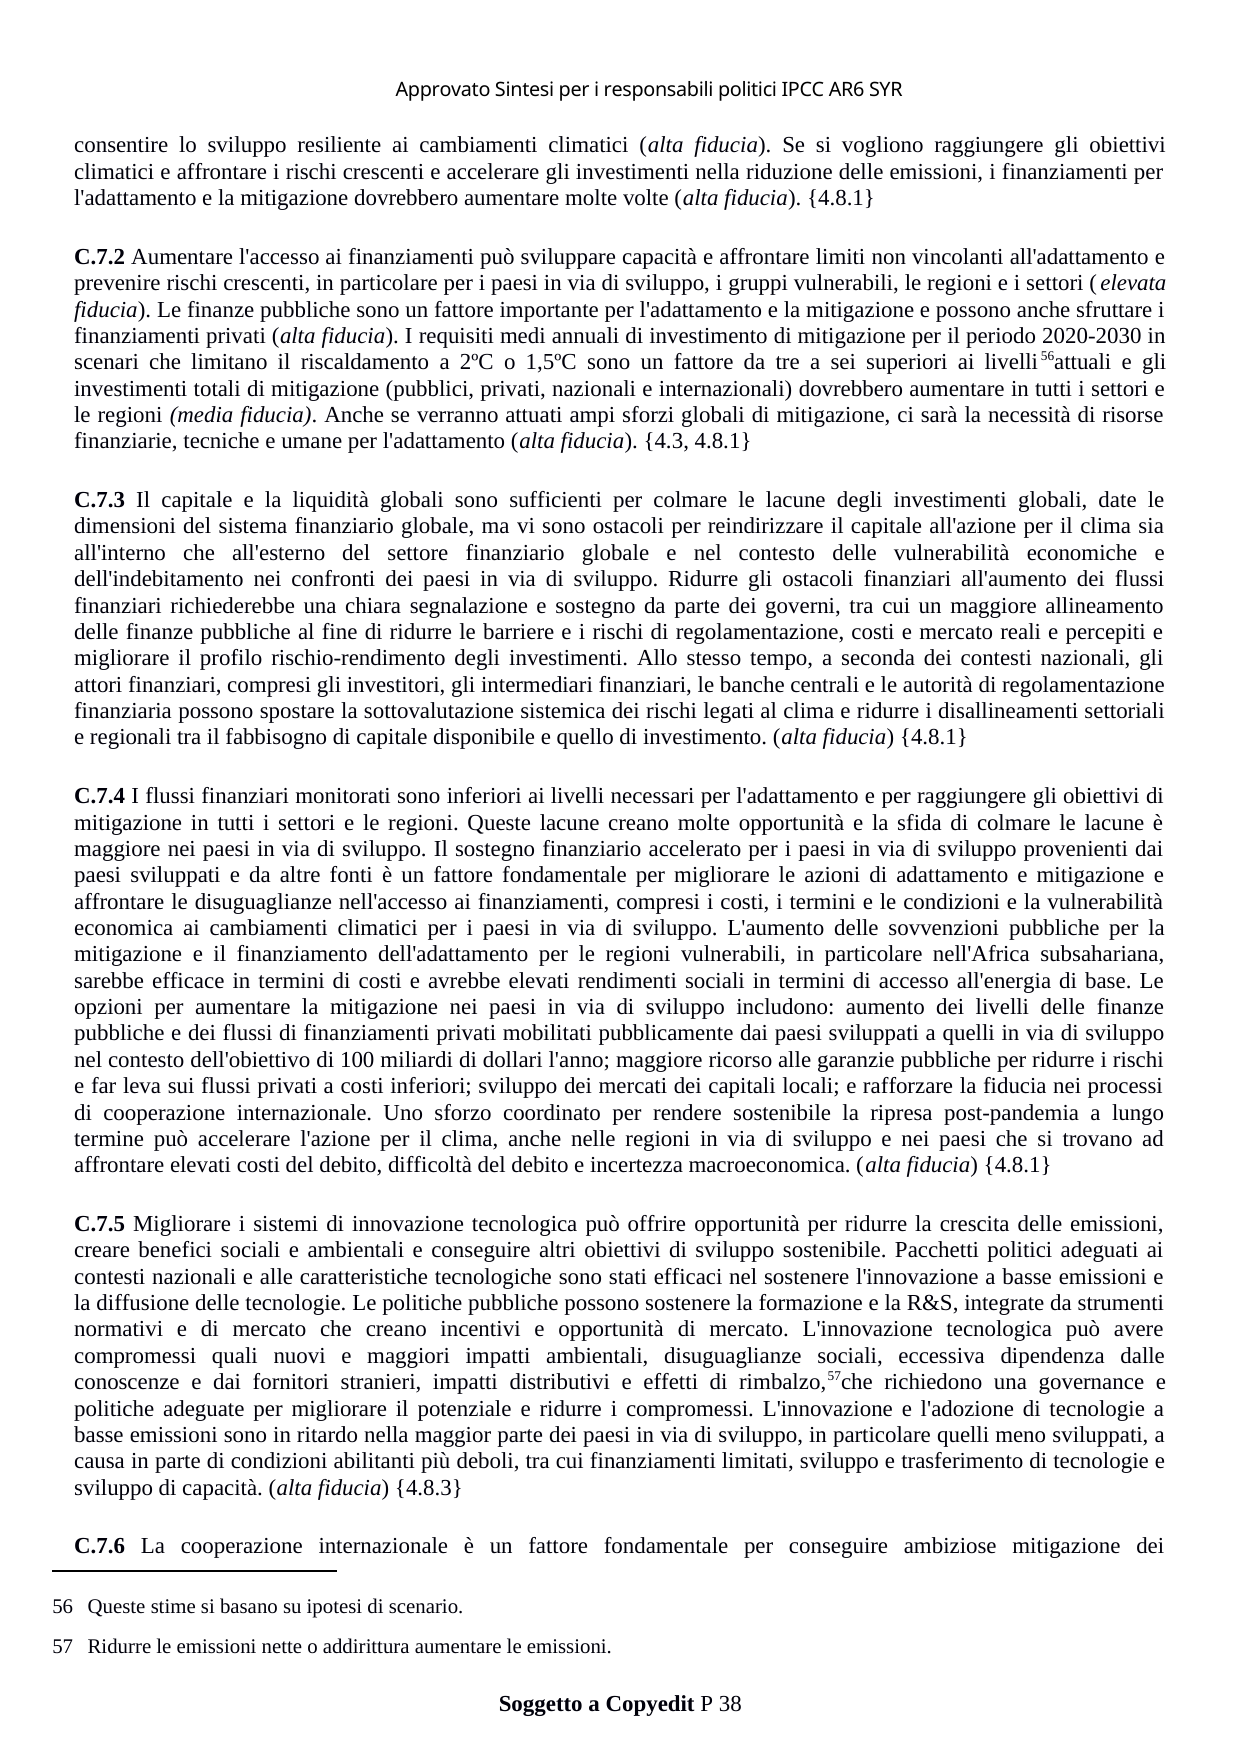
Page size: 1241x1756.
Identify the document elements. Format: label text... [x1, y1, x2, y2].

text consentire lo sviluppo resiliente ai cambiamenti climatici (alta fiducia). Se si vogliono raggiungere gli obiettivi climatici e affrontare i rischi crescenti e accelerare gli investimenti nella riduzione delle emissioni, i finanziamenti per l'adattamento e la mitigazione dovrebbero aumentare molte volte (alta fiducia). {4.8.1} [74, 131, 1166, 210]
text Queste stime si basano su ipotesi di scenario. [52, 1593, 1188, 1618]
text C.7.6 La cooperazione internazionale è un fattore fondamentale per conseguire ambiziose mitigazione dei [74, 1532, 1166, 1559]
text C.7.5 Migliorare i sistemi di innovazione tecnologica può offrire opportunità per ridurre la crescita delle emissioni, creare benefici sociali e ambientali e conseguire altri obiettivi di sviluppo sostenibile. Pacchetti politici adeguati ai contesti nazionali e alle caratteristiche tecnologiche sono stati efficaci nel sostenere l'innovazione a basse emissioni e la diffusione delle tecnologie. Le politiche pubbliche possono sostenere la formazione e la R&S, integrate da strumenti normativi e di mercato che creano incentivi e opportunità di mercato. L'innovazione tecnologica può avere compromessi quali nuovi e maggiori impatti ambientali, disuguaglianze sociali, eccessiva dipendenza dalle conoscenze e dai fornitori stranieri, impatti distributivi e effetti di rimbalzo,che richiedono una governance e politiche adeguate per migliorare il potenziale e ridurre i compromessi. L'innovazione e l'adozione di tecnologie a basse emissioni sono in ritardo nella maggior parte dei paesi in via di sviluppo, in particolare quelli meno sviluppati, a causa in parte di condizioni abilitanti più deboli, tra cui finanziamenti limitati, sviluppo e trasferimento di tecnologie e sviluppo di capacità. (alta fiducia) {4.8.3} [74, 1210, 1166, 1500]
text C.7.4 I flussi finanziari monitorati sono inferiori ai livelli necessari per l'adattamento e per raggiungere gli obiettivi di mitigazione in tutti i settori e le regioni. Queste lacune creano molte opportunità e la sfida di colmare le lacune è maggiore nei paesi in via di sviluppo. Il sostegno finanziario accelerato per i paesi in via di sviluppo provenienti dai paesi sviluppati e da altre fonti è un fattore fondamentale per migliorare le azioni di adattamento e mitigazione e affrontare le disuguaglianze nell'accesso ai finanziamenti, compresi i costi, i termini e le condizioni e la vulnerabilità economica ai cambiamenti climatici per i paesi in via di sviluppo. L'aumento delle sovvenzioni pubbliche per la mitigazione e il finanziamento dell'adattamento per le regioni vulnerabili, in particolare nell'Africa subsahariana, sarebbe efficace in termini di costi e avrebbe elevati rendimenti sociali in termini di accesso all'energia di base. Le opzioni per aumentare la mitigazione nei paesi in via di sviluppo includono: aumento dei livelli delle finanze pubbliche e dei flussi di finanziamenti privati mobilitati pubblicamente dai paesi sviluppati a quelli in via di sviluppo nel contesto dell'obiettivo di 100 miliardi di dollari l'anno; maggiore ricorso alle garanzie pubbliche per ridurre i rischi e far leva sui flussi privati a costi inferiori; sviluppo dei mercati dei capitali locali; e rafforzare la fiducia nei processi di cooperazione internazionale. Uno sforzo coordinato per rendere sostenibile la ripresa post-pandemia a lungo termine può accelerare l'azione per il clima, anche nelle regioni in via di sviluppo e nei paesi che si trovano ad affrontare elevati costi del debito, difficoltà del debito e incertezza macroeconomica. (alta fiducia) {4.8.1} [74, 782, 1166, 1178]
text Ridurre le emissioni nette o addirittura aumentare le emissioni. [52, 1634, 1188, 1658]
text C.7.2 Aumentare l'accesso ai finanziamenti può sviluppare capacità e affrontare limiti non vincolanti all'adattamento e prevenire rischi crescenti, in particolare per i paesi in via di sviluppo, i gruppi vulnerabili, le regioni e i settori (elevata fiducia). Le finanze pubbliche sono un fattore importante per l'adattamento e la mitigazione e possono anche sfruttare i finanziamenti privati (alta fiducia). I requisiti medi annuali di investimento di mitigazione per il periodo 2020-2030 in scenari che limitano il riscaldamento a 2ºC o 1,5ºC sono un fattore da tre a sei superiori ai livelliattuali e gli investimenti totali di mitigazione (pubblici, privati, nazionali e internazionali) dovrebbero aumentare in tutti i settori e le regioni (media fiducia). Anche se verranno attuati ampi sforzi globali di mitigazione, ci sarà la necessità di risorse finanziarie, tecniche e umane per l'adattamento (alta fiducia). {4.3, 4.8.1} [74, 243, 1166, 454]
text C.7.3 Il capitale e la liquidità globali sono sufficienti per colmare le lacune degli investimenti globali, date le dimensioni del sistema finanziario globale, ma vi sono ostacoli per reindirizzare il capitale all'azione per il clima sia all'interno che all'esterno del settore finanziario globale e nel contesto delle vulnerabilità economiche e dell'indebitamento nei confronti dei paesi in via di sviluppo. Ridurre gli ostacoli finanziari all'aumento dei flussi finanziari richiederebbe una chiara segnalazione e sostegno da parte dei governi, tra cui un maggiore allineamento delle finanze pubbliche al fine di ridurre le barriere e i rischi di regolamentazione, costi e mercato reali e percepiti e migliorare il profilo rischio-rendimento degli investimenti. Allo stesso tempo, a seconda dei contesti nazionali, gli attori finanziari, compresi gli investitori, gli intermediari finanziari, le banche centrali e le autorità di regolamentazione finanziaria possono spostare la sottovalutazione sistemica dei rischi legati al clima e ridurre i disallineamenti settoriali e regionali tra il fabbisogno di capitale disponibile e quello di investimento. (alta fiducia) {4.8.1} [74, 486, 1166, 750]
